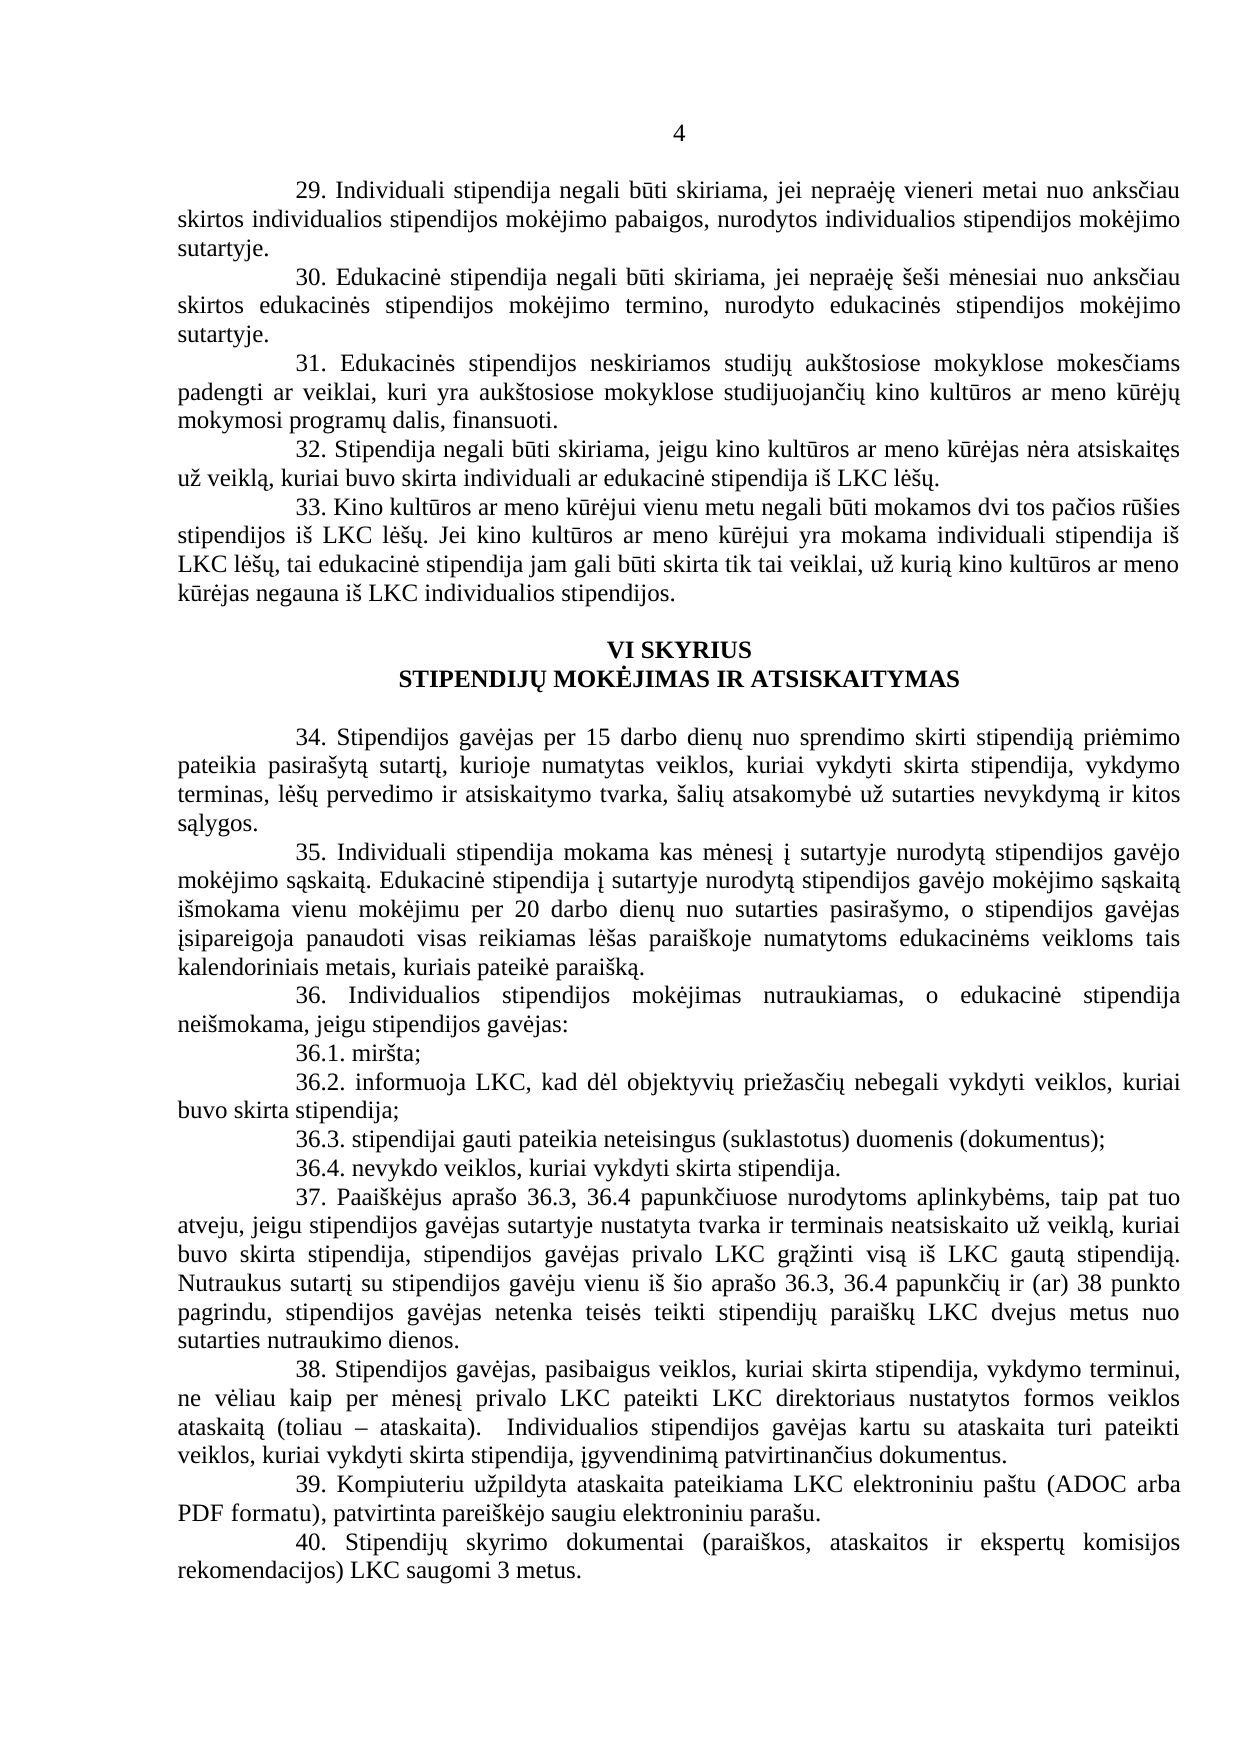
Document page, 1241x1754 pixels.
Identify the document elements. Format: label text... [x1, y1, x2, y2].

text 36.1. miršta; [177, 1038, 1181, 1067]
text 34. Stipendijos gavėjas per 15 darbo dienų nuo sprendimo skirti stipendiją priėmimo pateikia pasirašytą sutartį, kurioje numatytas veiklos, kuriai vykdyti skirta stipendija, vykdymo terminas, lėšų pervedimo ir atsiskaitymo tvarka, šalių atsakomybė už sutarties nevykdymą ir kitos sąlygos. [177, 722, 1181, 837]
text VI SKYRIUS [177, 636, 1181, 664]
text 36.2. informuoja LKC, kad dėl objektyvių priežasčių nebegali vykdyti veiklos, kuriai buvo skirta stipendija; [177, 1067, 1181, 1124]
text 40. Stipendijų skyrimo dokumentai (paraiškos, ataskaitos ir ekspertų komisijos rekomendacijos) LKC saugomi 3 metus. [177, 1527, 1181, 1584]
text 36.3. stipendijai gauti pateikia neteisingus (suklastotus) duomenis (dokumentus); [177, 1124, 1181, 1153]
text 36.4. nevykdo veiklos, kuriai vykdyti skirta stipendija. [177, 1153, 1181, 1182]
text 37. Paaiškėjus aprašo 36.3, 36.4 papunkčiuose nurodytoms aplinkybėms, taip pat tuo atveju, jeigu stipendijos gavėjas sutartyje nustatyta tvarka ir terminais neatsiskaito už veiklą, kuriai buvo skirta stipendija, stipendijos gavėjas privalo LKC grąžinti visą iš LKC gautą stipendiją. Nutraukus sutartį su stipendijos gavėju vienu iš šio aprašo 36.3, 36.4 papunkčių ir (ar) 38 punkto pagrindu, stipendijos gavėjas netenka teisės teikti stipendijų paraiškų LKC dvejus metus nuo sutarties nutraukimo dienos. [177, 1182, 1181, 1354]
text 36. Individualios stipendijos mokėjimas nutraukiamas, o edukacinė stipendija neišmokama, jeigu stipendijos gavėjas: [177, 981, 1181, 1038]
text 29. Individuali stipendija negali būti skiriama, jei nepraėję vieneri metai nuo anksčiau skirtos individualios stipendijos mokėjimo pabaigos, nurodytos individualios stipendijos mokėjimo sutartyje. [177, 176, 1181, 262]
text 32. Stipendija negali būti skiriama, jeigu kino kultūros ar meno kūrėjas nėra atsiskaitęs už veiklą, kuriai buvo skirta individuali ar edukacinė stipendija iš LKC lėšų. [177, 434, 1181, 492]
text 31. Edukacinės stipendijos neskiriamos studijų aukštosiose mokyklose mokesčiams padengti ar veiklai, kuri yra aukštosiose mokyklose studijuojančių kino kultūros ar meno kūrėjų mokymosi programų dalis, finansuoti. [177, 348, 1181, 434]
text 35. Individuali stipendija mokama kas mėnesį į sutartyje nurodytą stipendijos gavėjo mokėjimo sąskaitą. Edukacinė stipendija į sutartyje nurodytą stipendijos gavėjo mokėjimo sąskaitą išmokama vienu mokėjimu per 20 darbo dienų nuo sutarties pasirašymo, o stipendijos gavėjas įsipareigoja panaudoti visas reikiamas lėšas paraiškoje numatytoms edukacinėms veikloms tais kalendoriniais metais, kuriais pateikė paraišką. [177, 837, 1181, 981]
text 33. Kino kultūros ar meno kūrėjui vienu metu negali būti mokamos dvi tos pačios rūšies stipendijos iš LKC lėšų. Jei kino kultūros ar meno kūrėjui yra mokama individuali stipendija iš LKC lėšų, tai edukacinė stipendija jam gali būti skirta tik tai veiklai, už kurią kino kultūros ar meno kūrėjas negauna iš LKC individualios stipendijos. [177, 492, 1181, 607]
text 38. Stipendijos gavėjas, pasibaigus veiklos, kuriai skirta stipendija, vykdymo terminui, ne vėliau kaip per mėnesį privalo LKC pateikti LKC direktoriaus nustatytos formos veiklos ataskaitą (toliau – ataskaita). Individualios stipendijos gavėjas kartu su ataskaita turi pateikti veiklos, kuriai vykdyti skirta stipendija, įgyvendinimą patvirtinančius dokumentus. [177, 1354, 1181, 1469]
text 30. Edukacinė stipendija negali būti skiriama, jei nepraėję šeši mėnesiai nuo anksčiau skirtos edukacinės stipendijos mokėjimo termino, nurodyto edukacinės stipendijos mokėjimo sutartyje. [177, 262, 1181, 348]
text 39. Kompiuteriu užpildyta ataskaita pateikiama LKC elektroniniu paštu (ADOC arba PDF formatu), patvirtinta pareiškėjo saugiu elektroniniu parašu. [177, 1469, 1181, 1527]
text STIPENDIJŲ MOKĖJIMAS IR ATSISKAITYMAS [177, 664, 1181, 693]
